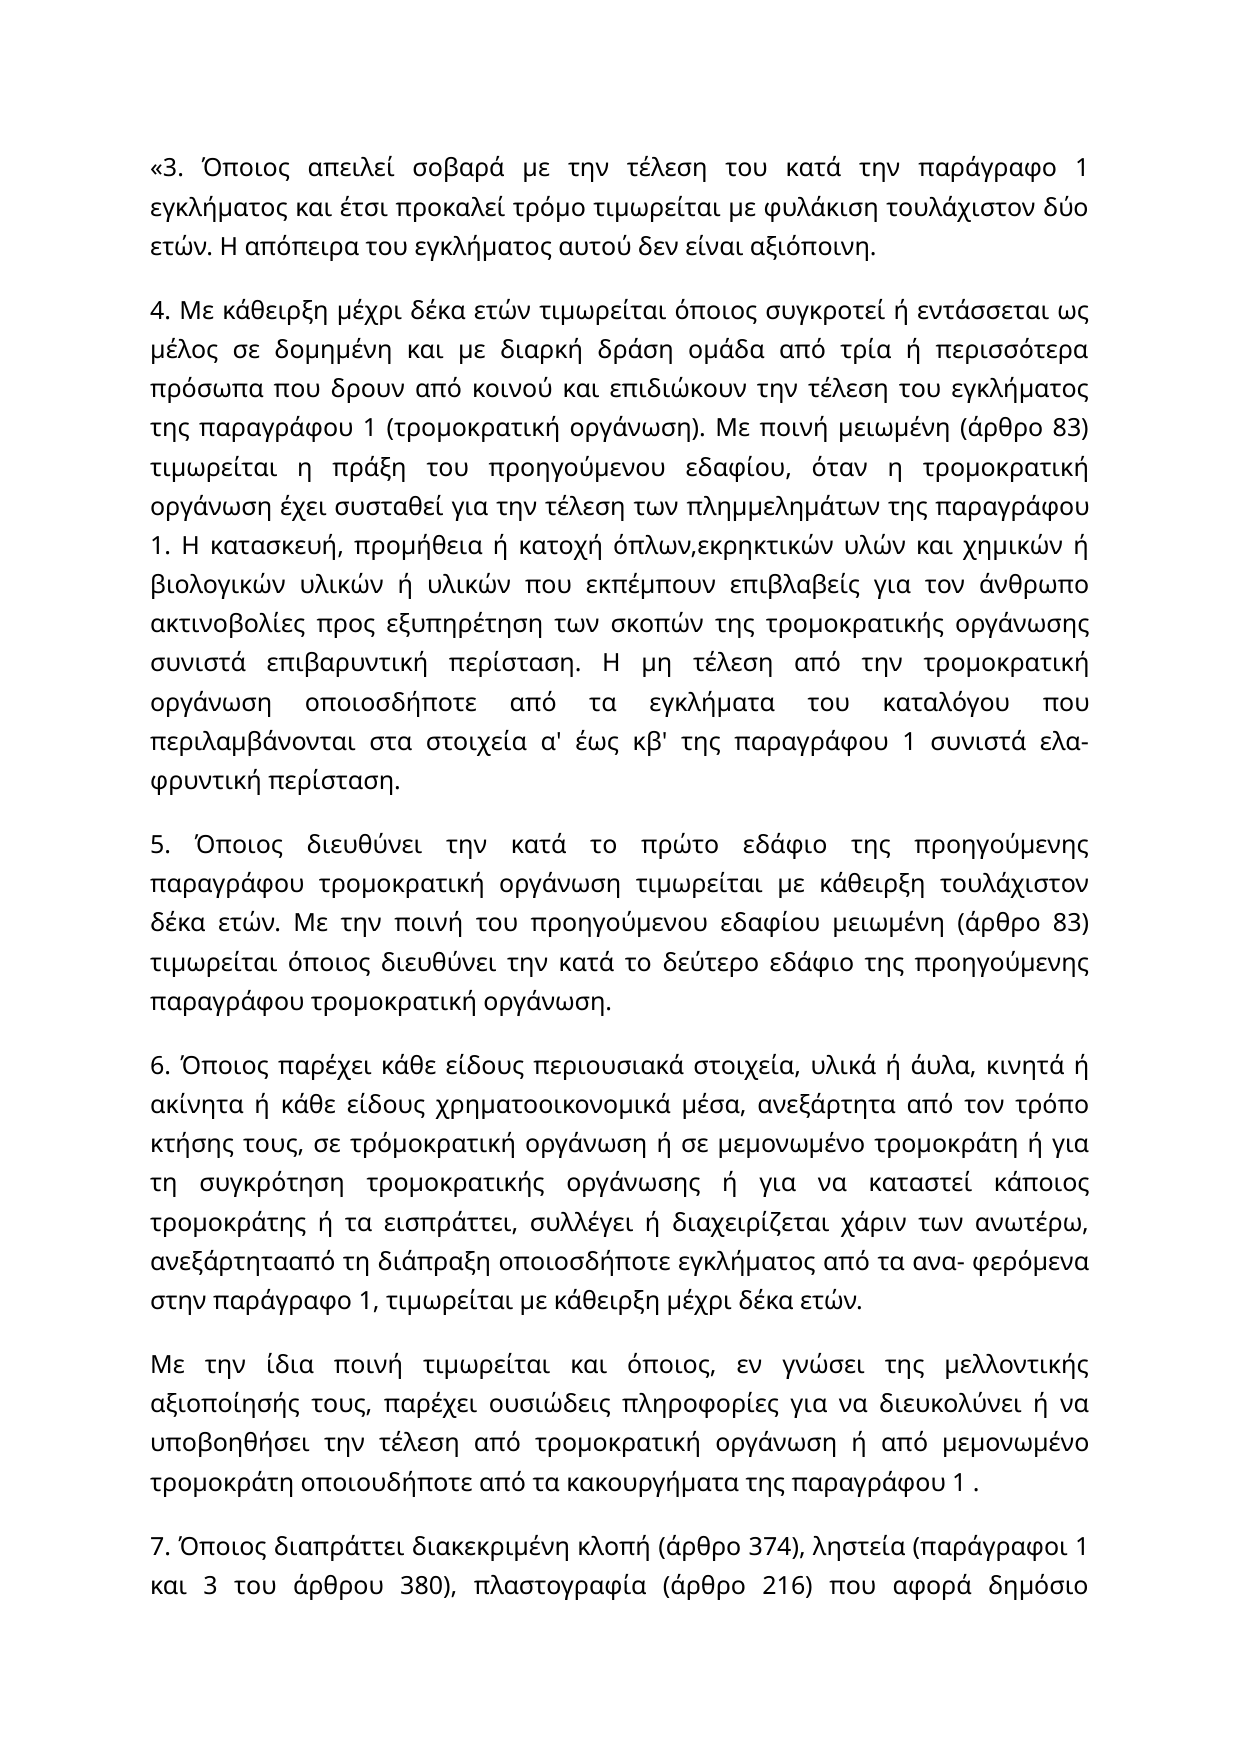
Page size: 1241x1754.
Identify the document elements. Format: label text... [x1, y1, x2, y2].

text 6. Όποιος παρέχει κάθε είδους περιουσιακά στοιχεία, υλικά ή άυλα, κινητά ή ακίνητα ή κάθε είδους χρηματοοικονομικά μέσα, ανεξάρτητα από τον τρόπο κτήσης τους, σε τρόμοκρατική οργάνωση ή σε μεμονωμένο τρομοκράτη ή για τη συγκρότηση τρομοκρατικής οργάνωσης ή για να καταστεί κάποιος τρομοκράτης ή τα εισπράττει, συλλέγει ή διαχειρίζεται χάριν των ανωτέρω, ανεξάρτητααπό τη διάπραξη οποιοσδήποτε εγκλήματος από τα ανα- φερόμενα στην παράγραφο 1, τιμωρείται με κάθειρξη μέχρι δέκα ετών. [150, 1047, 1090, 1317]
text 7. Όποιος διαπράττει διακεκριμένη κλοπή (άρθρο 374), ληστεία (παράγραφοι 1 και 3 του άρθρου 380), πλαστογραφία (άρθρο 216) που αφορά δημόσιο [150, 1528, 1090, 1602]
text «3. Όποιος απειλεί σοβαρά με την τέλεση του κατά την παράγραφο 1 εγκλήματος και έτσι προκαλεί τρόμο τιμωρείται με φυλάκιση τουλάχιστον δύο ετών. Η απόπειρα του εγκλήματος αυτού δεν είναι αξιόποινη. [150, 150, 1090, 262]
text 4. Με κάθειρξη μέχρι δέκα ετών τιμωρείται όποιος συγκροτεί ή εντάσσεται ως μέλος σε δομημένη και με διαρκή δράση ομάδα από τρία ή περισσότερα πρόσωπα που δρουν από κοινού και επιδιώκουν την τέλεση του εγκλήματος της παραγράφου 1 (τρομοκρατική οργάνωση). Με ποινή μειωμένη (άρθρο 83) τιμωρείται η πράξη του προηγούμενου εδαφίου, όταν η τρομοκρατική οργάνωση έχει συσταθεί για την τέλεση των πλημμελημάτων της παραγράφου 1. Η κατασκευή, προμήθεια ή κατοχή όπλων,εκρηκτικών υλών και χημικών ή βιολογικών υλικών ή υλικών που εκπέμπουν επιβλαβείς για τον άνθρωπο ακτινοβολίες προς εξυπηρέτηση των σκοπών της τρομοκρατικής οργάνωσης συνιστά επιβαρυντική περίσταση. Η μη τέλεση από την τρομοκρατική οργάνωση οποιοσδήποτε από τα εγκλήματα του καταλόγου που περιλαμβάνονται στα στοιχεία α' έως κβ' της παραγράφου 1 συνιστά ελα- φρυντική περίσταση. [150, 292, 1090, 797]
text 5. Όποιος διευθύνει την κατά το πρώτο εδάφιο της προηγούμενης παραγράφου τρομοκρατική οργάνωση τιμωρείται με κάθειρξη τουλάχιστον δέκα ετών. Με την ποινή του προηγούμενου εδαφίου μειωμένη (άρθρο 83) τιμωρείται όποιος διευθύνει την κατά το δεύτερο εδάφιο της προηγούμενης παραγράφου τρομοκρατική οργάνωση. [150, 827, 1090, 1017]
text Με την ίδια ποινή τιμωρείται και όποιος, εν γνώσει της μελλοντικής αξιοποίησής τους, παρέχει ουσιώδεις πληροφορίες για να διευκολύνει ή να υποβοηθήσει την τέλεση από τρομοκρατική οργάνωση ή από μεμονωμένο τρομοκράτη οποιουδήποτε από τα κακουργήματα της παραγράφου 1 . [150, 1347, 1090, 1498]
